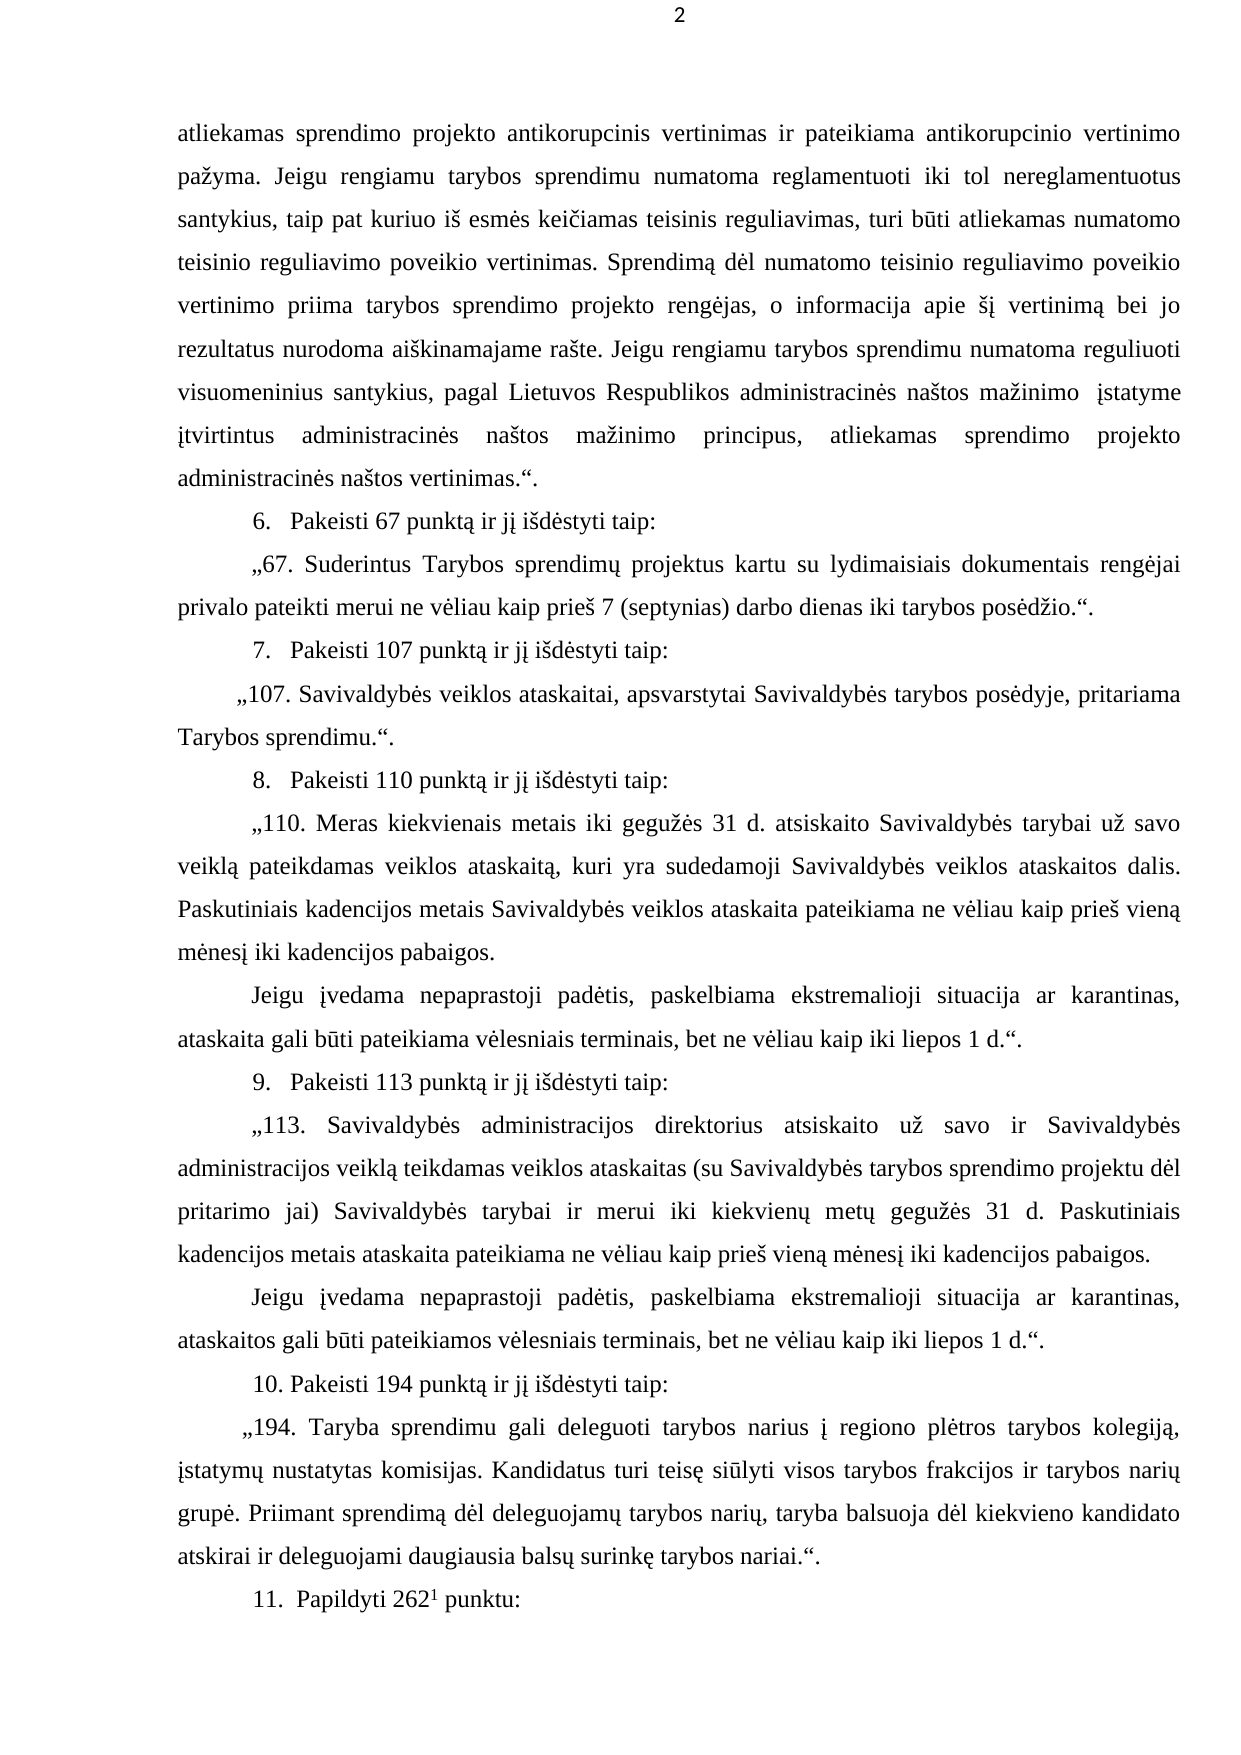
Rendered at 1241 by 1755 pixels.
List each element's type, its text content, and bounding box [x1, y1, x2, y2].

text „107. Savivaldybės veiklos ataskaitai, apsvarstytai Savivaldybės tarybos posėdyje, pritariama Tarybos sprendimu.“. [177, 679, 1181, 751]
text 8. Pakeisti 110 punktą ir jį išdėstyti taip: [252, 765, 1181, 794]
text 10. Pakeisti 194 punktą ir jį išdėstyti taip: [252, 1369, 1181, 1397]
text „110. Meras kiekvienais metais iki gegužės 31 d. atsiskaito Savivaldybės tarybai už savo veiklą pateikdamas veiklos ataskaitą, kuri yra sudedamoji Savivaldybės veiklos ataskaitos dalis. Paskutiniais kadencijos metais Savivaldybės veiklos ataskaita pateikiama ne vėliau kaip prieš vieną mėnesį iki kadencijos pabaigos. [177, 808, 1181, 966]
text „113. Savivaldybės administracijos direktorius atsiskaito už savo ir Savivaldybės administracijos veiklą teikdamas veiklos ataskaitas (su Savivaldybės tarybos sprendimo projektu dėl pritarimo jai) Savivaldybės tarybai ir merui iki kiekvienų metų gegužės 31 d. Paskutiniais kadencijos metais ataskaita pateikiama ne vėliau kaip prieš vieną mėnesį iki kadencijos pabaigos. [177, 1110, 1181, 1268]
text 6. Pakeisti 67 punktą ir jį išdėstyti taip: [252, 506, 1181, 535]
text Jeigu įvedama nepaprastoji padėtis, paskelbiama ekstremalioji situacija ar karantinas, ataskaitos gali būti pateikiamos vėlesniais terminais, bet ne vėliau kaip iki liepos 1 d.“. [177, 1282, 1181, 1354]
text 11. Papildyti 2621 punktu: [252, 1584, 1181, 1613]
text 7. Pakeisti 107 punktą ir jį išdėstyti taip: [252, 636, 1181, 664]
text „67. Suderintus Tarybos sprendimų projektus kartu su lydimaisiais dokumentais rengėjai privalo pateikti merui ne vėliau kaip prieš 7 (septynias) darbo dienas iki tarybos posėdžio.“. [177, 549, 1181, 621]
text „194. Taryba sprendimu gali deleguoti tarybos narius į regiono plėtros tarybos kolegiją, įstatymų nustatytas komisijas. Kandidatus turi teisę siūlyti visos tarybos frakcijos ir tarybos narių grupė. Priimant sprendimą dėl deleguojamų tarybos narių, taryba balsuoja dėl kiekvieno kandidato atskirai ir deleguojami daugiausia balsų surinkę tarybos nariai.“. [177, 1412, 1181, 1570]
text Jeigu įvedama nepaprastoji padėtis, paskelbiama ekstremalioji situacija ar karantinas, ataskaita gali būti pateikiama vėlesniais terminais, bet ne vėliau kaip iki liepos 1 d.“. [177, 981, 1181, 1052]
text atliekamas sprendimo projekto antikorupcinis vertinimas ir pateikiama antikorupcinio vertinimo pažyma. Jeigu rengiamu tarybos sprendimu numatoma reglamentuoti iki tol nereglamentuotus santykius, taip pat kuriuo iš esmės keičiamas teisinis reguliavimas, turi būti atliekamas numatomo teisinio reguliavimo poveikio vertinimas. Sprendimą dėl numatomo teisinio reguliavimo poveikio vertinimo priima tarybos sprendimo projekto rengėjas, o informacija apie šį vertinimą bei jo rezultatus nurodoma aiškinamajame rašte. Jeigu rengiamu tarybos sprendimu numatoma reguliuoti visuomeninius santykius, pagal Lietuvos Respublikos administracinės naštos mažinimo įstatyme įtvirtintus administracinės naštos mažinimo principus, atliekamas sprendimo projekto administracinės naštos vertinimas.“. [177, 118, 1181, 492]
text 9. Pakeisti 113 punktą ir jį išdėstyti taip: [252, 1067, 1181, 1096]
